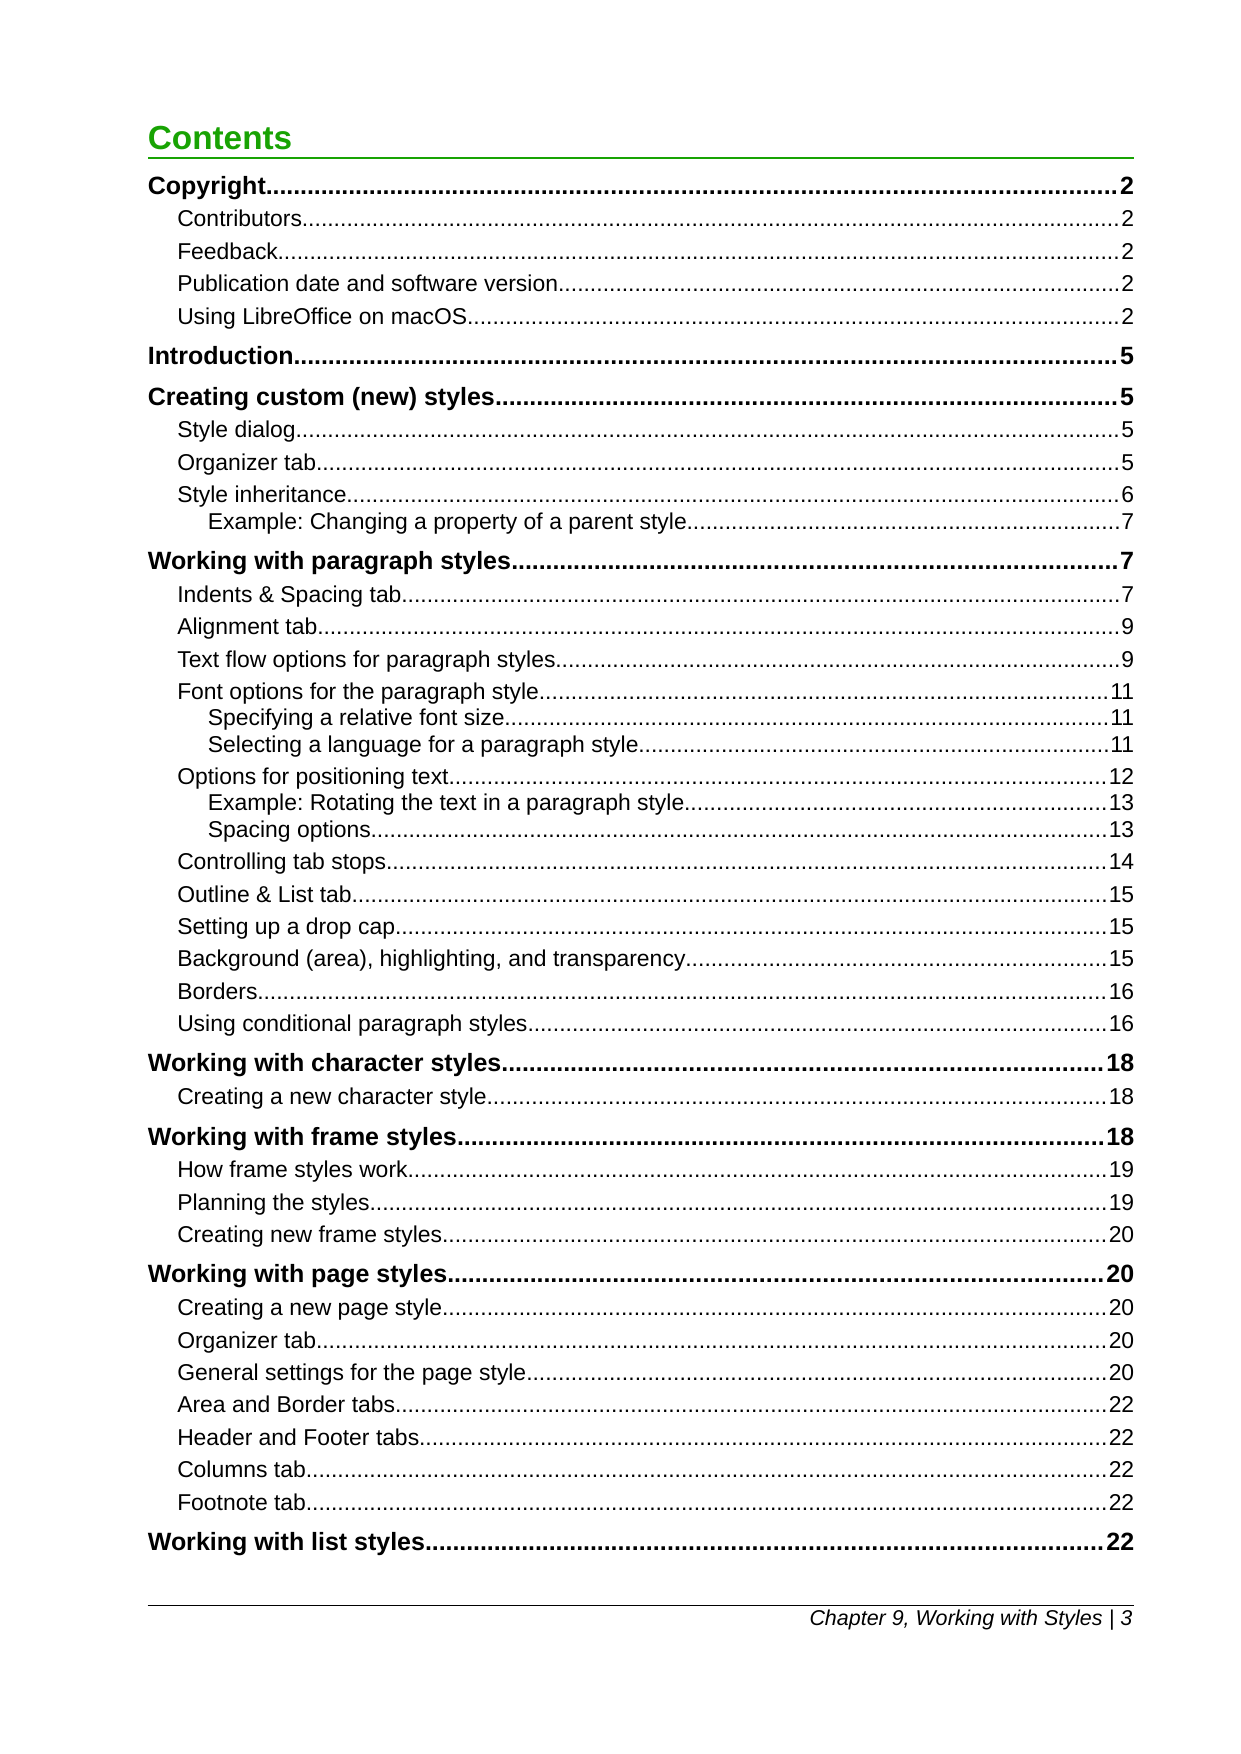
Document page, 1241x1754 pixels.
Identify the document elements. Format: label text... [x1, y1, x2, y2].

text Organizer tab 20 [177, 1327, 1134, 1353]
text Organizer tab 5 [177, 449, 1134, 475]
text Introduction 5 [148, 341, 1134, 370]
text Setting up a drop cap 15 [177, 913, 1134, 939]
subtitle Contents [148, 118, 1134, 157]
text Columns tab 22 [177, 1456, 1134, 1483]
text Creating a new page style 20 [177, 1294, 1134, 1321]
text Borders 16 [177, 978, 1134, 1004]
text Creating new frame styles 20 [177, 1221, 1134, 1247]
text Spacing options 13 [208, 816, 1134, 842]
text Working with page styles 20 [148, 1259, 1134, 1288]
text General settings for the page style 20 [177, 1359, 1134, 1385]
text Using conditional paragraph styles 16 [177, 1010, 1134, 1036]
text Style dialog 5 [177, 416, 1134, 443]
text Using LibreOffice on macOS 2 [177, 303, 1134, 329]
text Working with character styles 18 [148, 1048, 1134, 1077]
text Working with frame styles 18 [148, 1122, 1134, 1150]
text Working with paragraph styles 7 [148, 546, 1134, 575]
text Controlling tab stops 14 [177, 848, 1134, 874]
text Options for positioning text 12 [177, 763, 1134, 789]
text Text flow options for paragraph styles 9 [177, 646, 1134, 672]
text Example: Changing a property of a parent style 7 [208, 508, 1134, 534]
text Working with list styles 22 [148, 1527, 1134, 1556]
text Area and Border tabs 22 [177, 1391, 1134, 1418]
text Style inheritance 6 [177, 481, 1134, 508]
text Selecting a language for a paragraph style 11 [208, 731, 1134, 757]
text Footnote tab 22 [177, 1489, 1134, 1515]
text Feedback 2 [177, 238, 1134, 264]
text Header and Footer tabs 22 [177, 1424, 1134, 1450]
text Planning the styles 19 [177, 1189, 1134, 1215]
text Background (area), highlighting, and transparency 15 [177, 945, 1134, 972]
text Indents & Spacing tab 7 [177, 581, 1134, 607]
text Contributors 2 [177, 205, 1134, 232]
text Publication date and software version 2 [177, 270, 1134, 297]
text Copyright 2 [148, 171, 1134, 199]
text Alignment tab 9 [177, 613, 1134, 639]
text Creating custom (new) styles 5 [148, 382, 1134, 410]
text Outline & List tab 15 [177, 881, 1134, 907]
text Example: Rotating the text in a paragraph style 13 [208, 789, 1134, 816]
text Specifying a relative font size 11 [208, 704, 1134, 731]
text How frame styles work 19 [177, 1156, 1134, 1183]
text Font options for the paragraph style 11 [177, 678, 1134, 704]
text Creating a new character style 18 [177, 1083, 1134, 1109]
